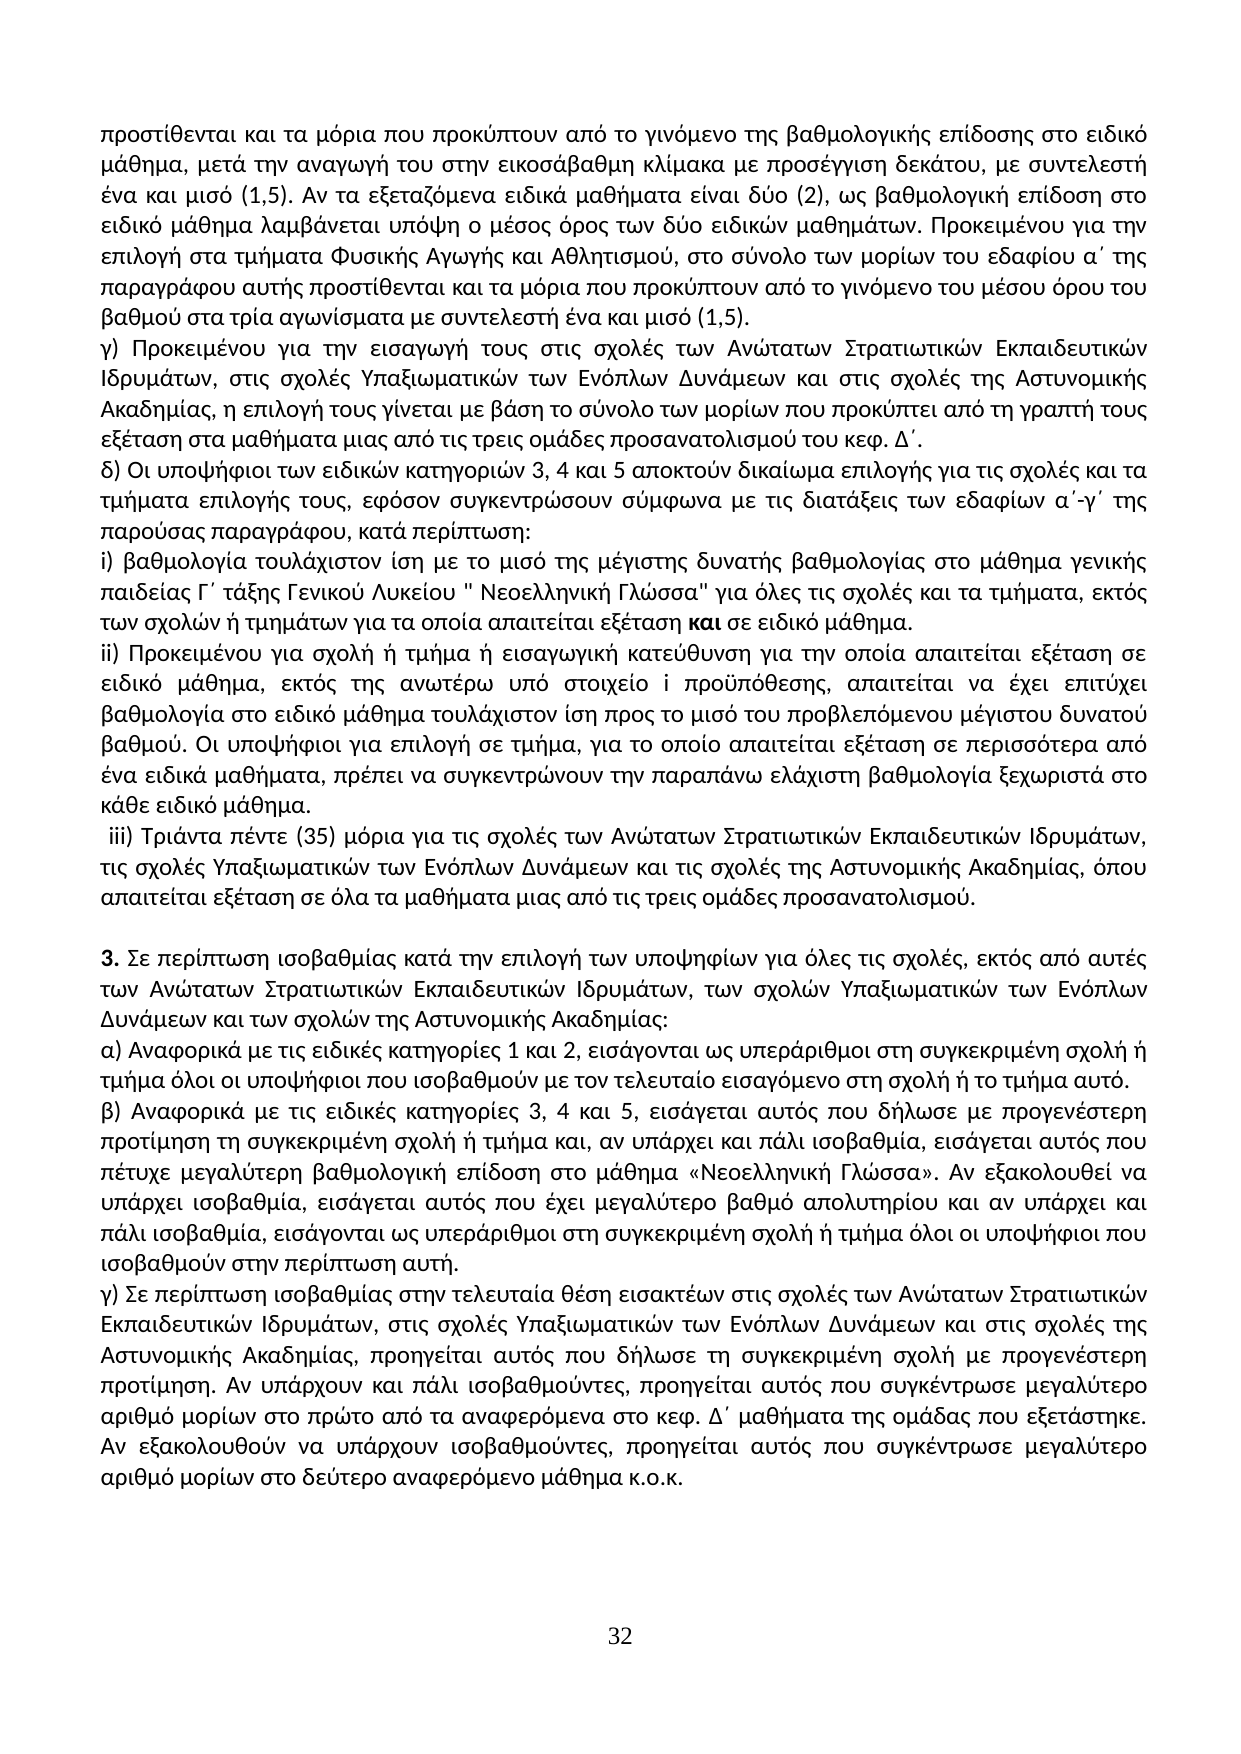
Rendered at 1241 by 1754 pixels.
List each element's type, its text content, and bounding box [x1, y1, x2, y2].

text α) Αναφορικά με τις ειδικές κατηγορίες 1 και 2, εισάγονται ως υπεράριθμοι στη συγκεκριμένη σχολή ή τμήμα όλοι οι υποψήφιοι που ισοβαθμούν με τον τελευταίο εισαγόμενο στη σχολή ή το τμήμα αυτό. [100, 1034, 1149, 1095]
text iii) Τριάντα πέντε (35) μόρια για τις σχολές των Ανώτατων Στρατιωτικών Εκπαιδευτικών Ιδρυμάτων, τις σχολές Υπαξιωματικών των Ενόπλων Δυνάμεων και τις σχολές της Αστυνομικής Ακαδημίας, όπου απαιτείται εξέταση σε όλα τα μαθήματα μιας από τις τρεις ομάδες προσανατολισμού. [100, 820, 1149, 912]
text δ) Οι υποψήφιοι των ειδικών κατηγοριών 3, 4 και 5 αποκτούν δικαίωμα επιλογής για τις σχολές και τα τμήματα επιλογής τους, εφόσον συγκεντρώσουν σύμφωνα με τις διατάξεις των εδαφίων α΄-γ΄ της παρούσας παραγράφου, κατά περίπτωση: [100, 454, 1149, 545]
text προστίθενται και τα μόρια που προκύπτουν από το γινόμενο της βαθμολογικής επίδοσης στο ειδικό μάθημα, μετά την αναγωγή του στην εικοσάβαθμη κλίμακα με προσέγγιση δεκάτου, με συντελεστή ένα και μισό (1,5). Αν τα εξεταζόμενα ειδικά μαθήματα είναι δύο (2), ως βαθμολογική επίδοση στο ειδικό μάθημα λαμβάνεται υπόψη o μέσος όρος των δύο ειδικών μαθημάτων. Προκειμένου για την επιλογή στα τμήματα Φυσικής Αγωγής και Αθλητισμού, στο σύνολο των μορίων του εδαφίου α΄ της παραγράφου αυτής προστίθενται και τα μόρια που προκύπτουν από το γινόμενο του μέσου όρου του βαθμού στα τρία αγωνίσματα με συντελεστή ένα και μισό (1,5). [100, 118, 1149, 332]
text i) βαθμολογία τουλάχιστον ίση με το μισό της μέγιστης δυνατής βαθμολογίας στο μάθημα γενικής παιδείας Γ΄ τάξης Γενικού Λυκείου " Νεοελληνική Γλώσσα" για όλες τις σχολές και τα τμήματα, εκτός των σχολών ή τμημάτων για τα οποία απαιτείται εξέταση και σε ειδικό μάθημα. [100, 545, 1149, 637]
text β) Αναφορικά με τις ειδικές κατηγορίες 3, 4 και 5, εισάγεται αυτός που δήλωσε με προγενέστερη προτίμηση τη συγκεκριμένη σχολή ή τμήμα και, αν υπάρχει και πάλι ισοβαθμία, εισάγεται αυτός που πέτυχε μεγαλύτερη βαθμολογική επίδοση στο μάθημα «Νεοελληνική Γλώσσα». Αν εξακολουθεί να υπάρχει ισοβαθμία, εισάγεται αυτός που έχει μεγαλύτερο βαθμό απολυτηρίου και αν υπάρχει και πάλι ισοβαθμία, εισάγονται ως υπεράριθμοι στη συγκεκριμένη σχολή ή τμήμα όλοι οι υποψήφιοι που ισοβαθμούν στην περίπτωση αυτή. [100, 1095, 1149, 1278]
text γ) Σε περίπτωση ισοβαθμίας στην τελευταία θέση εισακτέων στις σχολές των Ανώτατων Στρατιωτικών Εκπαιδευτικών Ιδρυμάτων, στις σχολές Υπαξιωματικών των Ενόπλων Δυνάμεων και στις σχολές της Αστυνομικής Ακαδημίας, προηγείται αυτός που δήλωσε τη συγκεκριμένη σχολή με προγενέστερη προτίμηση. Αν υπάρχουν και πάλι ισοβαθμούντες, προηγείται αυτός που συγκέντρωσε μεγαλύτερο αριθμό μορίων στο πρώτο από τα αναφερόμενα στο κεφ. Δ΄ μαθήματα της ομάδας που εξετάστηκε. Αν εξακολουθούν να υπάρχουν ισοβαθμούντες, προηγείται αυτός που συγκέντρωσε μεγαλύτερο αριθμό μορίων στο δεύτερο αναφερόμενο μάθημα κ.ο.κ. [100, 1278, 1149, 1492]
text ii) Προκειμένου για σχολή ή τμήμα ή εισαγωγική κατεύθυνση για την οποία απαιτείται εξέταση σε ειδικό μάθημα, εκτός της ανωτέρω υπό στοιχείο i προϋπόθεσης, απαιτείται να έχει επιτύχει βαθμολογία στο ειδικό μάθημα τουλάχιστον ίση προς το μισό του προβλεπόμενου μέγιστου δυνατού βαθμού. Οι υποψήφιοι για επιλογή σε τμήμα, για το οποίο απαιτείται εξέταση σε περισσότερα από ένα ειδικά μαθήματα, πρέπει να συγκεντρώνουν την παραπάνω ελάχιστη βαθμολογία ξεχωριστά στο κάθε ειδικό μάθημα. [100, 637, 1149, 820]
text 3. Σε περίπτωση ισοβαθμίας κατά την επιλογή των υποψηφίων για όλες τις σχολές, εκτός από αυτές των Ανώτατων Στρατιωτικών Εκπαιδευτικών Ιδρυμάτων, των σχολών Υπαξιωματικών των Ενόπλων Δυνάμεων και των σχολών της Αστυνομικής Ακαδημίας: [100, 942, 1149, 1034]
text γ) Προκειμένου για την εισαγωγή τους στις σχολές των Ανώτατων Στρατιωτικών Εκπαιδευτικών Ιδρυμάτων, στις σχολές Υπαξιωματικών των Ενόπλων Δυνάμεων και στις σχολές της Αστυνομικής Ακαδημίας, η επιλογή τους γίνεται με βάση το σύνολο των μορίων που προκύπτει από τη γραπτή τους εξέταση στα μαθήματα μιας από τις τρεις ομάδες προσανατολισμού του κεφ. Δ΄. [100, 332, 1149, 454]
